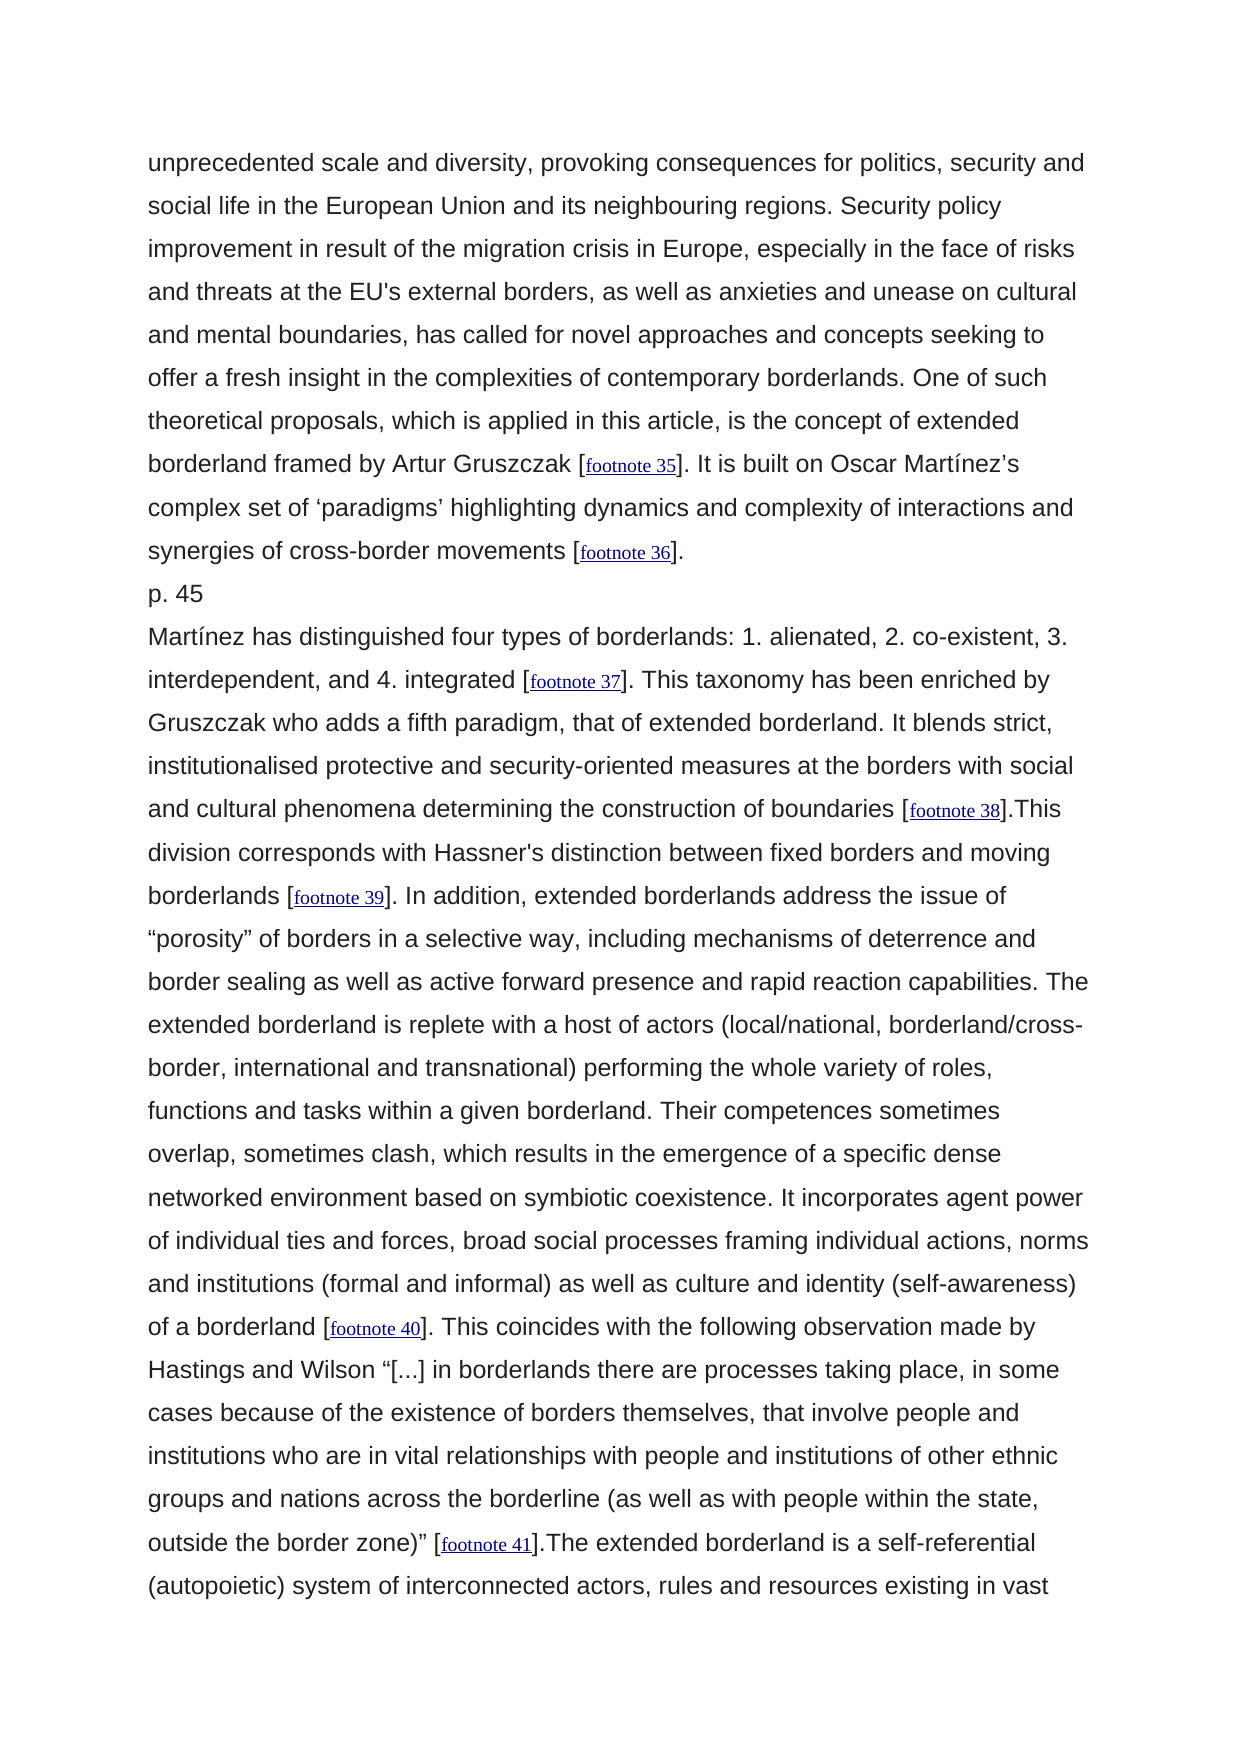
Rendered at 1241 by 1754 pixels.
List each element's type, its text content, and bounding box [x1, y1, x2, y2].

text p. 45 [148, 579, 1093, 608]
text Martínez has distinguished four types of borderlands: 1. alienated, 2. co-existent, 3. interdependent, and 4. integrated [footnote 37]. This taxonomy has been enriched by Gruszczak who adds a fifth paradigm, that of extended borderland. It blends strict, institutionalised protective and security-oriented measures at the borders with social and cultural phenomena determining the construction of boundaries [footnote 38].This division corresponds with Hassner's distinction between fixed borders and moving borderlands [footnote 39]. In addition, extended borderlands address the issue of “porosity” of borders in a selective way, including mechanisms of deterrence and border sealing as well as active forward presence and rapid reaction capabilities. The extended borderland is replete with a host of actors (local/national, borderland/cross-border, international and transnational) performing the whole variety of roles, functions and tasks within a given borderland. Their competences sometimes overlap, sometimes clash, which results in the emergence of a specific dense networked environment based on symbiotic coexistence. It incorporates agent power of individual ties and forces, broad social processes framing individual actions, norms and institutions (formal and informal) as well as culture and identity (self-awareness) of a borderland [footnote 40]. This coincides with the following observation made by Hastings and Wilson “[...] in borderlands there are processes taking place, in some cases because of the existence of borders themselves, that involve people and institutions who are in vital relationships with people and institutions of other ethnic groups and nations across the borderline (as well as with people within the state, outside the border zone)” [footnote 41].The extended borderland is a self-referential (autopoietic) system of interconnected actors, rules and resources existing in vast [148, 622, 1093, 1599]
text unprecedented scale and diversity, provoking consequences for politics, security and social life in the European Union and its neighbouring regions. Security policy improvement in result of the migration crisis in Europe, especially in the face of risks and threats at the EU's external borders, as well as anxieties and unease on cultural and mental boundaries, has called for novel approaches and concepts seeking to offer a fresh insight in the complexities of contemporary borderlands. One of such theoretical proposals, which is applied in this article, is the concept of extended borderland framed by Artur Gruszczak [footnote 35]. It is built on Oscar Martínez’s complex set of ‘paradigms’ highlighting dynamics and complexity of interactions and synergies of cross-border movements [footnote 36]. [148, 148, 1093, 564]
